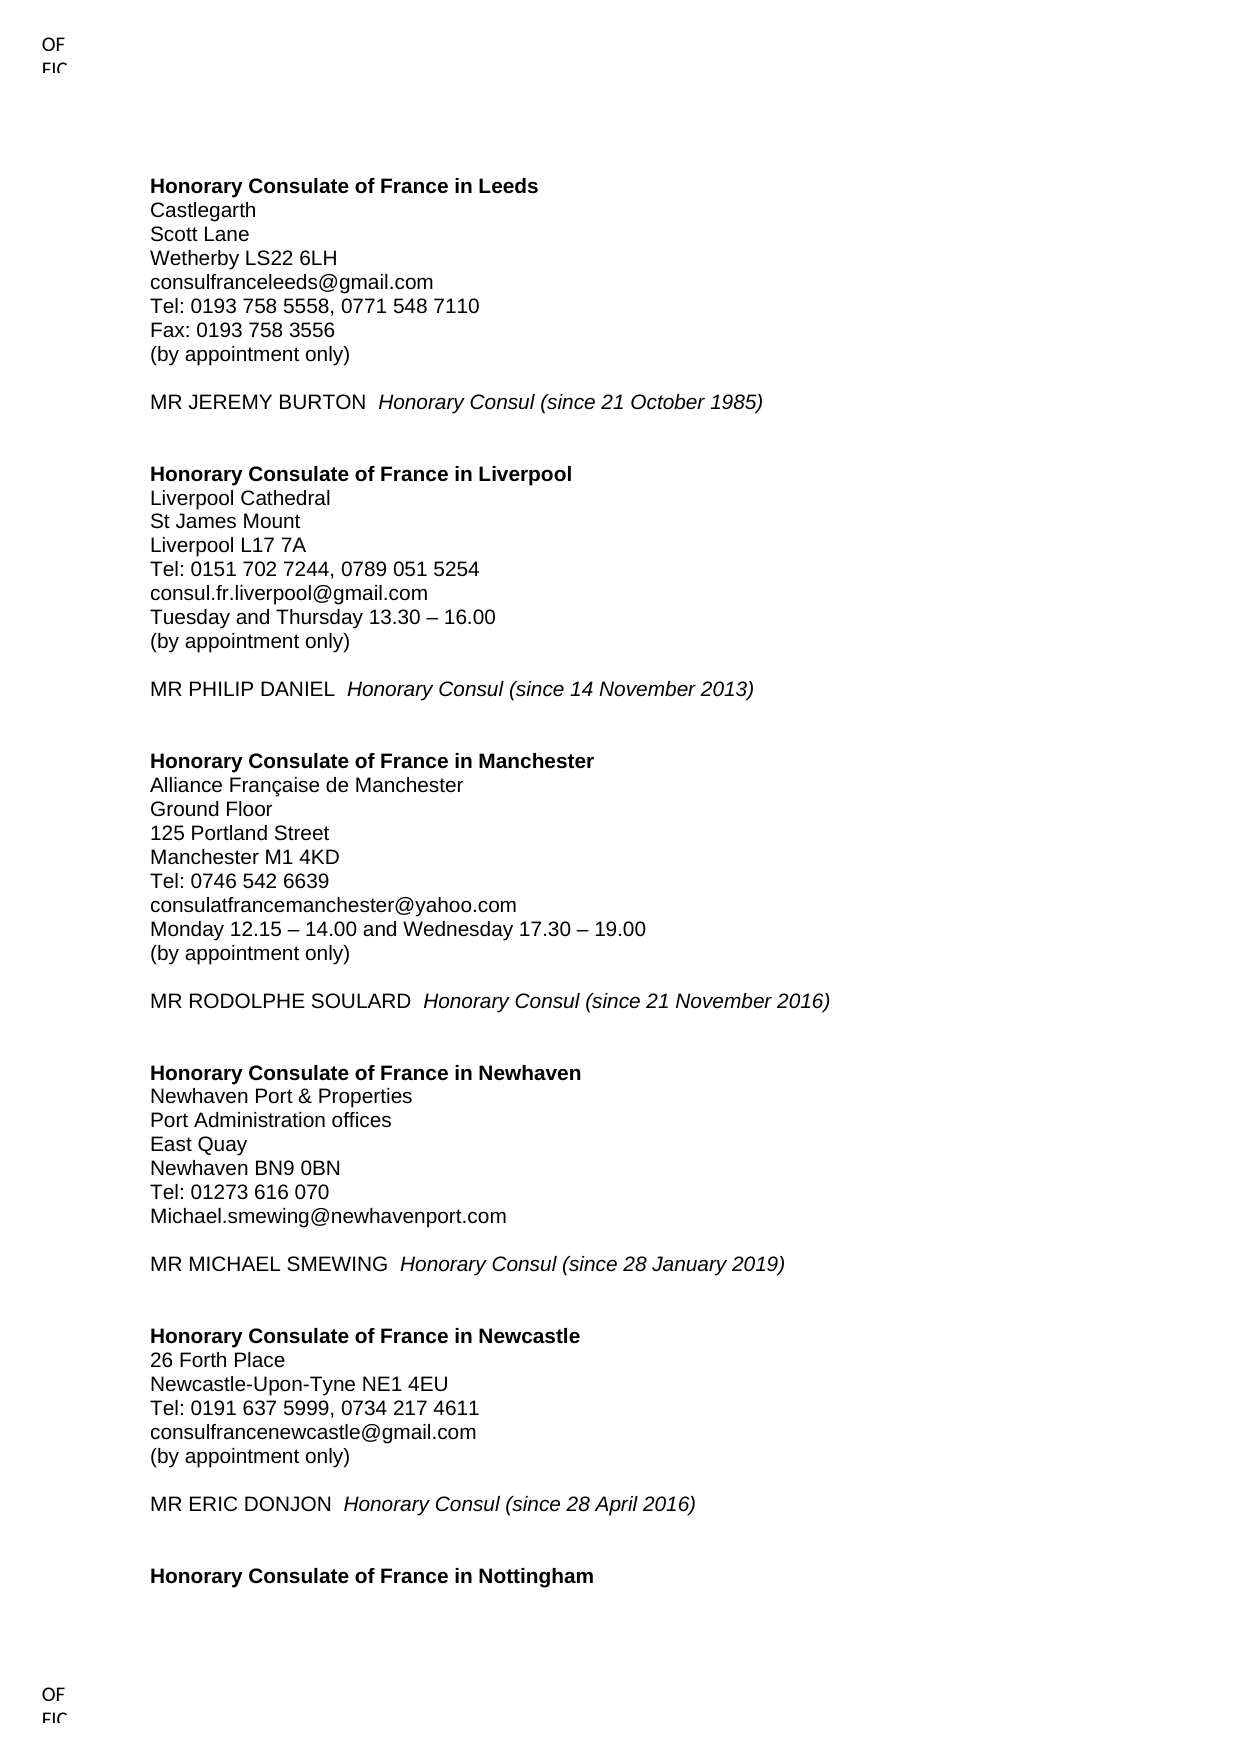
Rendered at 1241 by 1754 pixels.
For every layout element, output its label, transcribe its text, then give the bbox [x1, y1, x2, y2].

text 26 Forth Place [150, 1348, 1090, 1372]
text Liverpool L17 7A [150, 533, 1090, 557]
text Tel: 0151 702 7244, 0789 051 5254 [150, 557, 1090, 581]
text Tel: 0746 542 6639 [150, 869, 1090, 893]
text Liverpool Cathedral [150, 485, 1090, 509]
text Honorary Consulate of France in Leeds [150, 174, 1090, 198]
text Tel: 0191 637 5999, 0734 217 4611 [150, 1396, 1090, 1420]
text consulatfrancemanchester@yahoo.com [150, 893, 1090, 917]
text Castlegarth [150, 198, 1090, 222]
text MR RODOLPHE SOULARD Honorary Consul (since 21 November 2016) [150, 988, 1090, 1012]
text consulfranceleeds@gmail.com [150, 270, 1090, 294]
text Fax: 0193 758 3556 [150, 318, 1090, 342]
text (by appointment only) [150, 629, 1090, 653]
text Tuesday and Thursday 13.30 – 16.00 [150, 605, 1090, 629]
text Port Administration offices [150, 1108, 1090, 1132]
text Newhaven BN9 0BN [150, 1156, 1090, 1180]
text Newhaven Port & Properties [150, 1084, 1090, 1108]
text Scott Lane [150, 222, 1090, 246]
text Honorary Consulate of France in Newhaven [150, 1060, 1090, 1084]
text Michael.smewing@newhavenport.com [150, 1204, 1090, 1228]
text St James Mount [150, 509, 1090, 533]
text Newcastle-Upon-Tyne NE1 4EU [150, 1372, 1090, 1396]
text (by appointment only) [150, 941, 1090, 964]
text MR MICHAEL SMEWING Honorary Consul (since 28 January 2019) [150, 1252, 1090, 1276]
text Honorary Consulate of France in Nottingham [150, 1563, 1090, 1587]
text Ground Floor [150, 797, 1090, 821]
text 125 Portland Street [150, 821, 1090, 845]
text Tel: 01273 616 070 [150, 1180, 1090, 1204]
text Manchester M1 4KD [150, 845, 1090, 869]
text consul.fr.liverpool@gmail.com [150, 581, 1090, 605]
text consulfrancenewcastle@gmail.com [150, 1420, 1090, 1444]
text Alliance Française de Manchester [150, 773, 1090, 797]
text MR ERIC DONJON Honorary Consul (since 28 April 2016) [150, 1492, 1090, 1516]
text (by appointment only) [150, 1444, 1090, 1468]
text Honorary Consulate of France in Newcastle [150, 1324, 1090, 1348]
text Honorary Consulate of France in Liverpool [150, 461, 1090, 485]
text East Quay [150, 1132, 1090, 1156]
text Monday 12.15 – 14.00 and Wednesday 17.30 – 19.00 [150, 917, 1090, 941]
text (by appointment only) [150, 342, 1090, 366]
text MR JEREMY BURTON Honorary Consul (since 21 October 1985) [150, 389, 1090, 413]
text MR PHILIP DANIEL Honorary Consul (since 14 November 2013) [150, 677, 1090, 701]
text Wetherby LS22 6LH [150, 246, 1090, 270]
text Honorary Consulate of France in Manchester [150, 749, 1090, 773]
text Tel: 0193 758 5558, 0771 548 7110 [150, 294, 1090, 318]
